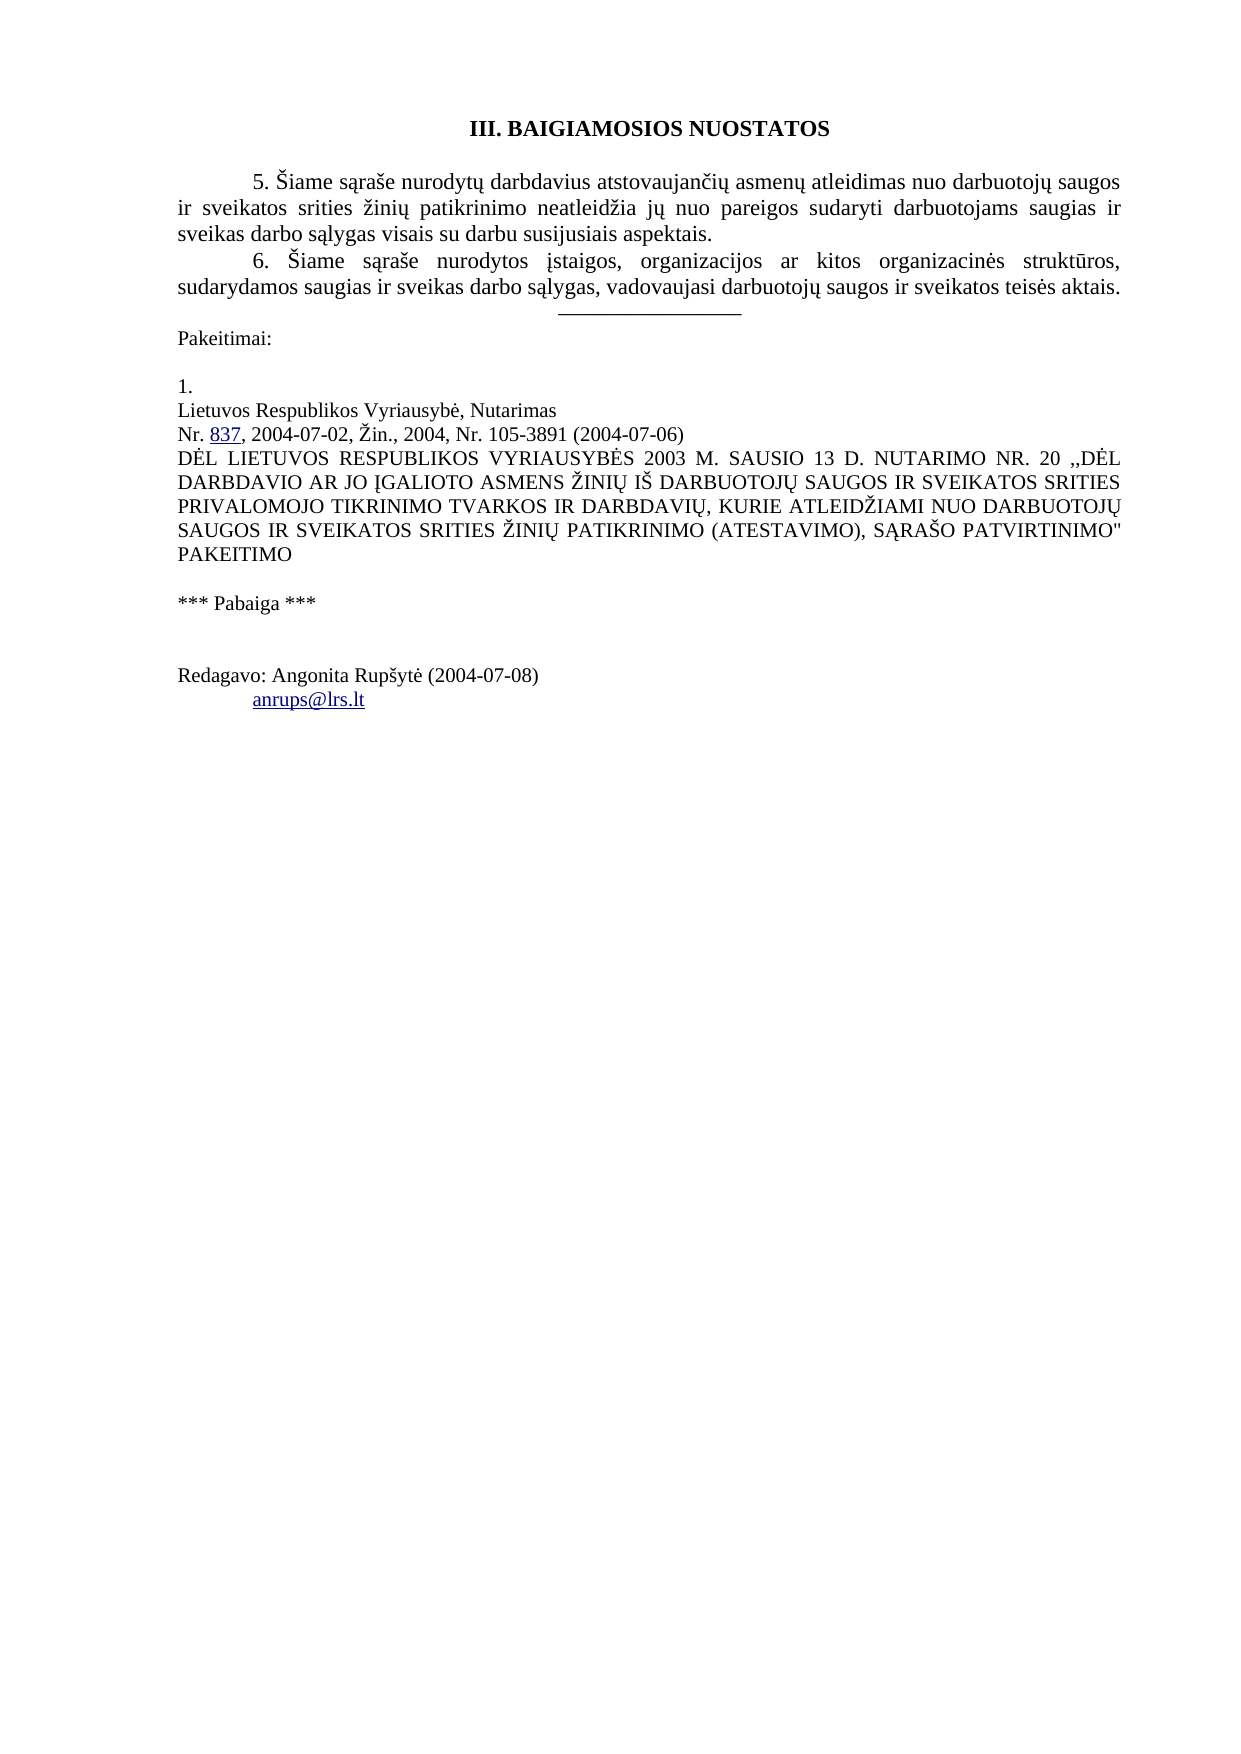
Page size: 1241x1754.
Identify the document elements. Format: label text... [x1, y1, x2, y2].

text 5. Šiame sąraše nurodytų darbdavius atstovaujančių asmenų atleidimas nuo darbuotojų saugos ir sveikatos srities žinių patikrinimo neatleidžia jų nuo pareigos sudaryti darbuotojams saugias ir sveikas darbo sąlygas visais su darbu susijusiais aspektais. [177, 168, 1122, 247]
text Lietuvos Respublikos Vyriausybė, Nutarimas [177, 398, 1122, 422]
text anrups@lrs.lt [177, 687, 1122, 711]
text Pakeitimai: [177, 326, 1122, 350]
text Redagavo: Angonita Rupšytė (2004-07-08) [177, 663, 1122, 687]
text *** Pabaiga *** [177, 591, 1122, 614]
text Nr. 837, 2004-07-02, Žin., 2004, Nr. 105-3891 (2004-07-06) [177, 422, 1122, 446]
text 6. Šiame sąraše nurodytos įstaigos, organizacijos ar kitos organizacinės struktūros, sudarydamos saugias ir sveikas darbo sąlygas, vadovaujasi darbuotojų saugos ir sveikatos teisės aktais. [177, 247, 1122, 299]
subtitle III. BAIGIAMOSIOS NUOSTATOS [177, 115, 1122, 141]
text –––––––––––––––– [177, 299, 1122, 326]
text 1. [177, 374, 1122, 398]
text DĖL LIETUVOS RESPUBLIKOS VYRIAUSYBĖS 2003 M. SAUSIO 13 D. NUTARIMO NR. 20 ,,DĖL DARBDAVIO AR JO ĮGALIOTO ASMENS ŽINIŲ IŠ DARBUOTOJŲ SAUGOS IR SVEIKATOS SRITIES PRIVALOMOJO TIKRINIMO TVARKOS IR DARBDAVIŲ, KURIE ATLEIDŽIAMI NUO DARBUOTOJŲ SAUGOS IR SVEIKATOS SRITIES ŽINIŲ PATIKRINIMO (ATESTAVIMO), SĄRAŠO PATVIRTINIMO" PAKEITIMO [177, 446, 1122, 566]
